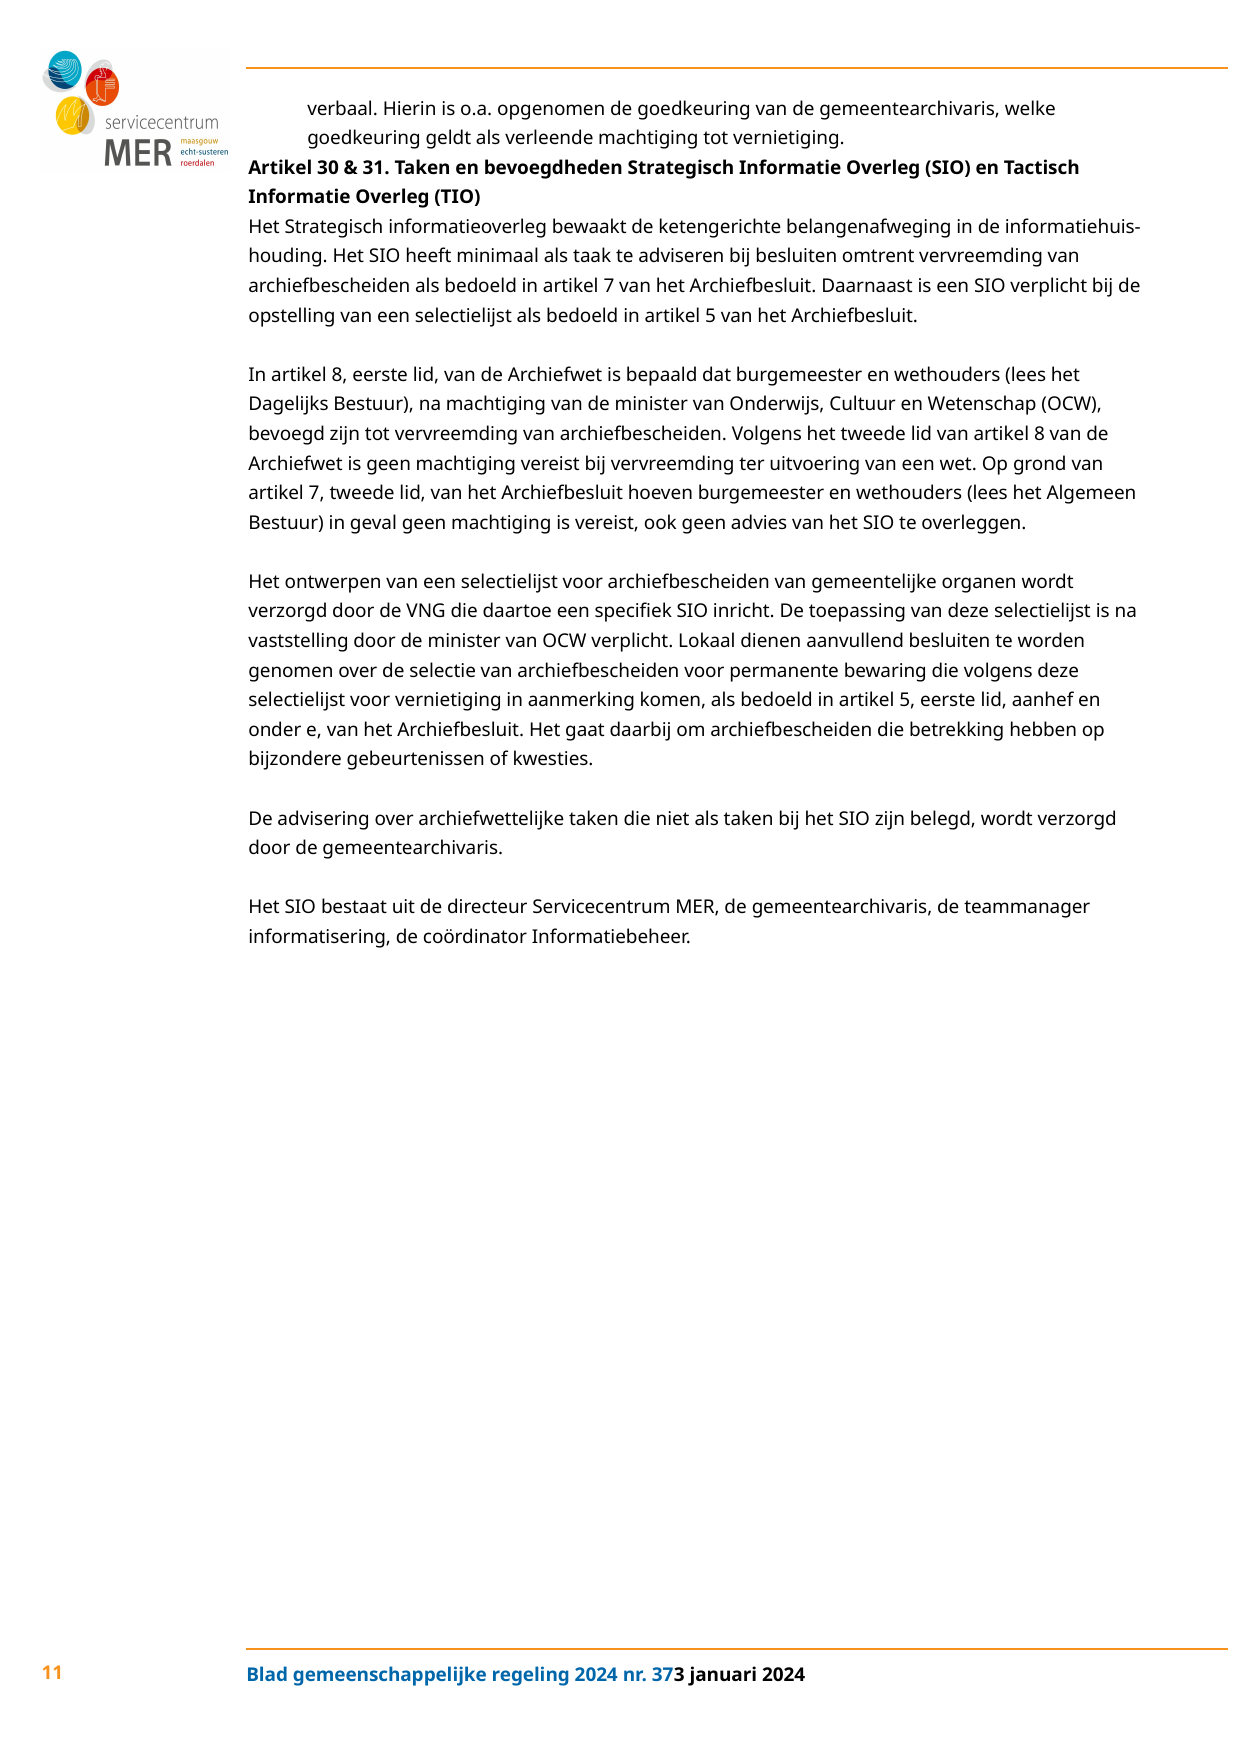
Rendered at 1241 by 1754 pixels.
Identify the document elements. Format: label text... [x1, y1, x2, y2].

picture [41, 47, 231, 172]
list verbaal. Hierin is o.a. opgenomen de goedkeuring van de gemeentearchivaris, welke goedkeuring geldt als verleende machtiging tot vernietiging. [248, 95, 1152, 150]
text Het ontwerpen van een selectielijst voor archiefbescheiden van gemeentelijke organen wordt verzorgd door de VNG die daartoe een specifiek SIO inricht. De toepassing van deze selectielijst is na vaststelling door de minister van OCW verplicht. Lokaal dienen aanvullend besluiten te worden genomen over de selectie van archiefbescheiden voor permanente bewaring die volgens deze selectielijst voor vernietiging in aanmerking komen, als bedoeld in artikel 5, eerste lid, aanhef en onder e, van het Archiefbesluit. Het gaat daarbij om archiefbescheiden die betrekking hebben op bijzondere gebeurtenissen of kwesties. [248, 568, 1152, 771]
text Het SIO bestaat uit de directeur Servicecentrum MER, de gemeentearchivaris, de teammanager informatisering, de coördinator Informatiebeheer. [248, 893, 1152, 949]
text Artikel 30 & 31. Taken en bevoegdheden Strategisch Informatie Overleg (SIO) en Tactisch Informatie Overleg (TIO) [248, 154, 1152, 209]
text De advisering over archiefwettelijke taken die niet als taken bij het SIO zijn belegd, wordt verzorgd door de gemeentearchivaris. [248, 805, 1152, 860]
text In artikel 8, eerste lid, van de Archiefwet is bepaald dat burgemeester en wethouders (lees het Dagelijks Bestuur), na machtiging van de minister van Onderwijs, Cultuur en Wetenschap (OCW), bevoegd zijn tot vervreemding van archiefbescheiden. Volgens het tweede lid van artikel 8 van de Archiefwet is geen machtiging vereist bij vervreemding ter uitvoering van een wet. Op grond van artikel 7, tweede lid, van het Archiefbesluit hoeven burgemeester en wethouders (lees het Algemeen Bestuur) in geval geen machtiging is vereist, ook geen advies van het SIO te overleggen. [248, 361, 1152, 535]
text Het Strategisch informatieoverleg bewaakt de ketengerichte belangenafweging in de informatiehuis-houding. Het SIO heeft minimaal als taak te adviseren bij besluiten omtrent vervreemding van archiefbescheiden als bedoeld in artikel 7 van het Archiefbesluit. Daarnaast is een SIO verplicht bij de opstelling van een selectielijst als bedoeld in artikel 5 van het Archiefbesluit. [248, 213, 1152, 328]
